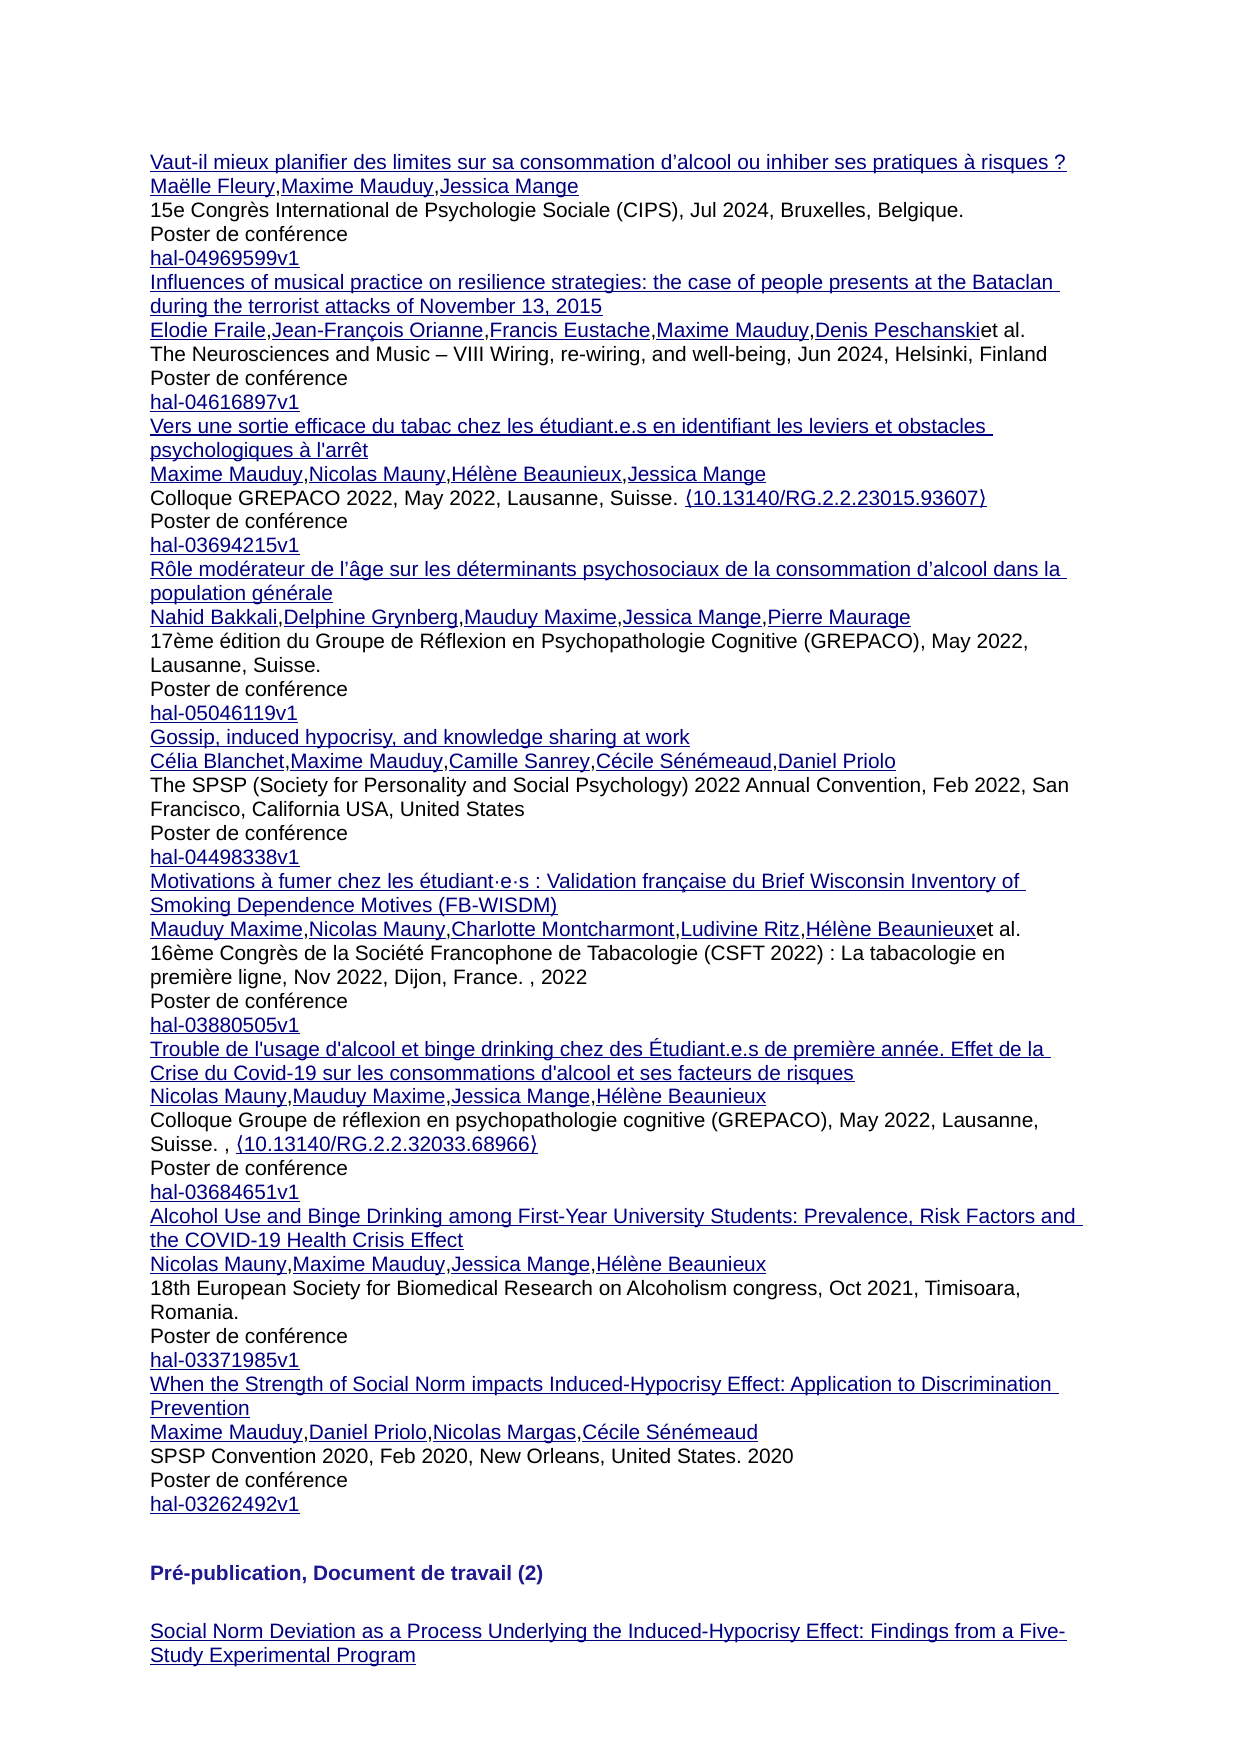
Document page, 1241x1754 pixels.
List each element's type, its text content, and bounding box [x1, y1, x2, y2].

table_cell Gossip, induced hypocrisy, and knowledge sharing at work Célia Blanchet,Maxime Mauduy,Camille Sanrey,Cécile Sénémeaud,Daniel Priolo The SPSP (Society for Personality and Social Psychology) 2022 Annual Convention, Feb 2022, San Francisco, California USA, United States Poster de conférence hal-04498338v1 [150, 725, 1090, 869]
table_cell Vers une sortie efficace du tabac chez les étudiant.e.s en identifiant les leviers et obstacles psychologiques à l'arrêt Maxime Mauduy,Nicolas Mauny,Hélène Beaunieux,Jessica Mange Colloque GREPACO 2022, May 2022, Lausanne, Suisse. ⟨10.13140/RG.2.2.23015.93607⟩ Poster de conférence hal-03694215v1 [150, 414, 1090, 557]
table_cell Alcohol Use and Binge Drinking among First-Year University Students: Prevalence, Risk Factors and the COVID-19 Health Crisis Effect Nicolas Mauny,Maxime Mauduy,Jessica Mange,Hélène Beaunieux 18th European Society for Biomedical Research on Alcoholism congress, Oct 2021, Timisoara, Romania. Poster de conférence hal-03371985v1 [150, 1204, 1090, 1372]
table_header Social Norm Deviation as a Process Underlying the Induced-Hypocrisy Effect: Findings from a Five-Study Experimental Program [150, 1619, 1090, 1667]
table_cell Influences of musical practice on resilience strategies: the case of people presents at the Bataclan during the terrorist attacks of November 13, 2015 Elodie Fraile,Jean-François Orianne,Francis Eustache,Maxime Mauduy,Denis Peschanskiet al. The Neurosciences and Music – VIII Wiring, re-wiring, and well-being, Jun 2024, Helsinki, Finland Poster de conférence hal-04616897v1 [150, 270, 1090, 413]
table_cell Rôle modérateur de l’âge sur les déterminants psychosociaux de la consommation d’alcool dans la population générale Nahid Bakkali,Delphine Grynberg,Mauduy Maxime,Jessica Mange,Pierre Maurage 17ème édition du Groupe de Réflexion en Psychopathologie Cognitive (GREPACO), May 2022, Lausanne, Suisse. Poster de conférence hal-05046119v1 [150, 557, 1090, 725]
table_cell Vaut-il mieux planifier des limites sur sa consommation d’alcool ou inhiber ses pratiques à risques ? Maëlle Fleury,Maxime Mauduy,Jessica Mange 15e Congrès International de Psychologie Sociale (CIPS), Jul 2024, Bruxelles, Belgique. Poster de conférence hal-04969599v1 [150, 150, 1090, 270]
table_cell Motivations à fumer chez les étudiant·e·s : Validation française du Brief Wisconsin Inventory of Smoking Dependence Motives (FB-WISDM) Mauduy Maxime,Nicolas Mauny,Charlotte Montcharmont,Ludivine Ritz,Hélène Beaunieuxet al. 16ème Congrès de la Société Francophone de Tabacologie (CSFT 2022) : La tabacologie en première ligne, Nov 2022, Dijon, France. , 2022 Poster de conférence hal-03880505v1 [150, 869, 1090, 1036]
subtitle Pré-publication, Document de travail (2) [150, 1560, 1090, 1584]
table_cell When the Strength of Social Norm impacts Induced-Hypocrisy Effect: Application to Discrimination Prevention Maxime Mauduy,Daniel Priolo,Nicolas Margas,Cécile Sénémeaud SPSP Convention 2020, Feb 2020, New Orleans, United States. 2020 Poster de conférence hal-03262492v1 [150, 1372, 1090, 1516]
table_cell Trouble de l'usage d'alcool et binge drinking chez des Étudiant.e.s de première année. Effet de la Crise du Covid-19 sur les consommations d'alcool et ses facteurs de risques Nicolas Mauny,Mauduy Maxime,Jessica Mange,Hélène Beaunieux Colloque Groupe de réflexion en psychopathologie cognitive (GREPACO), May 2022, Lausanne, Suisse. , ⟨10.13140/RG.2.2.32033.68966⟩ Poster de conférence hal-03684651v1 [150, 1036, 1090, 1204]
